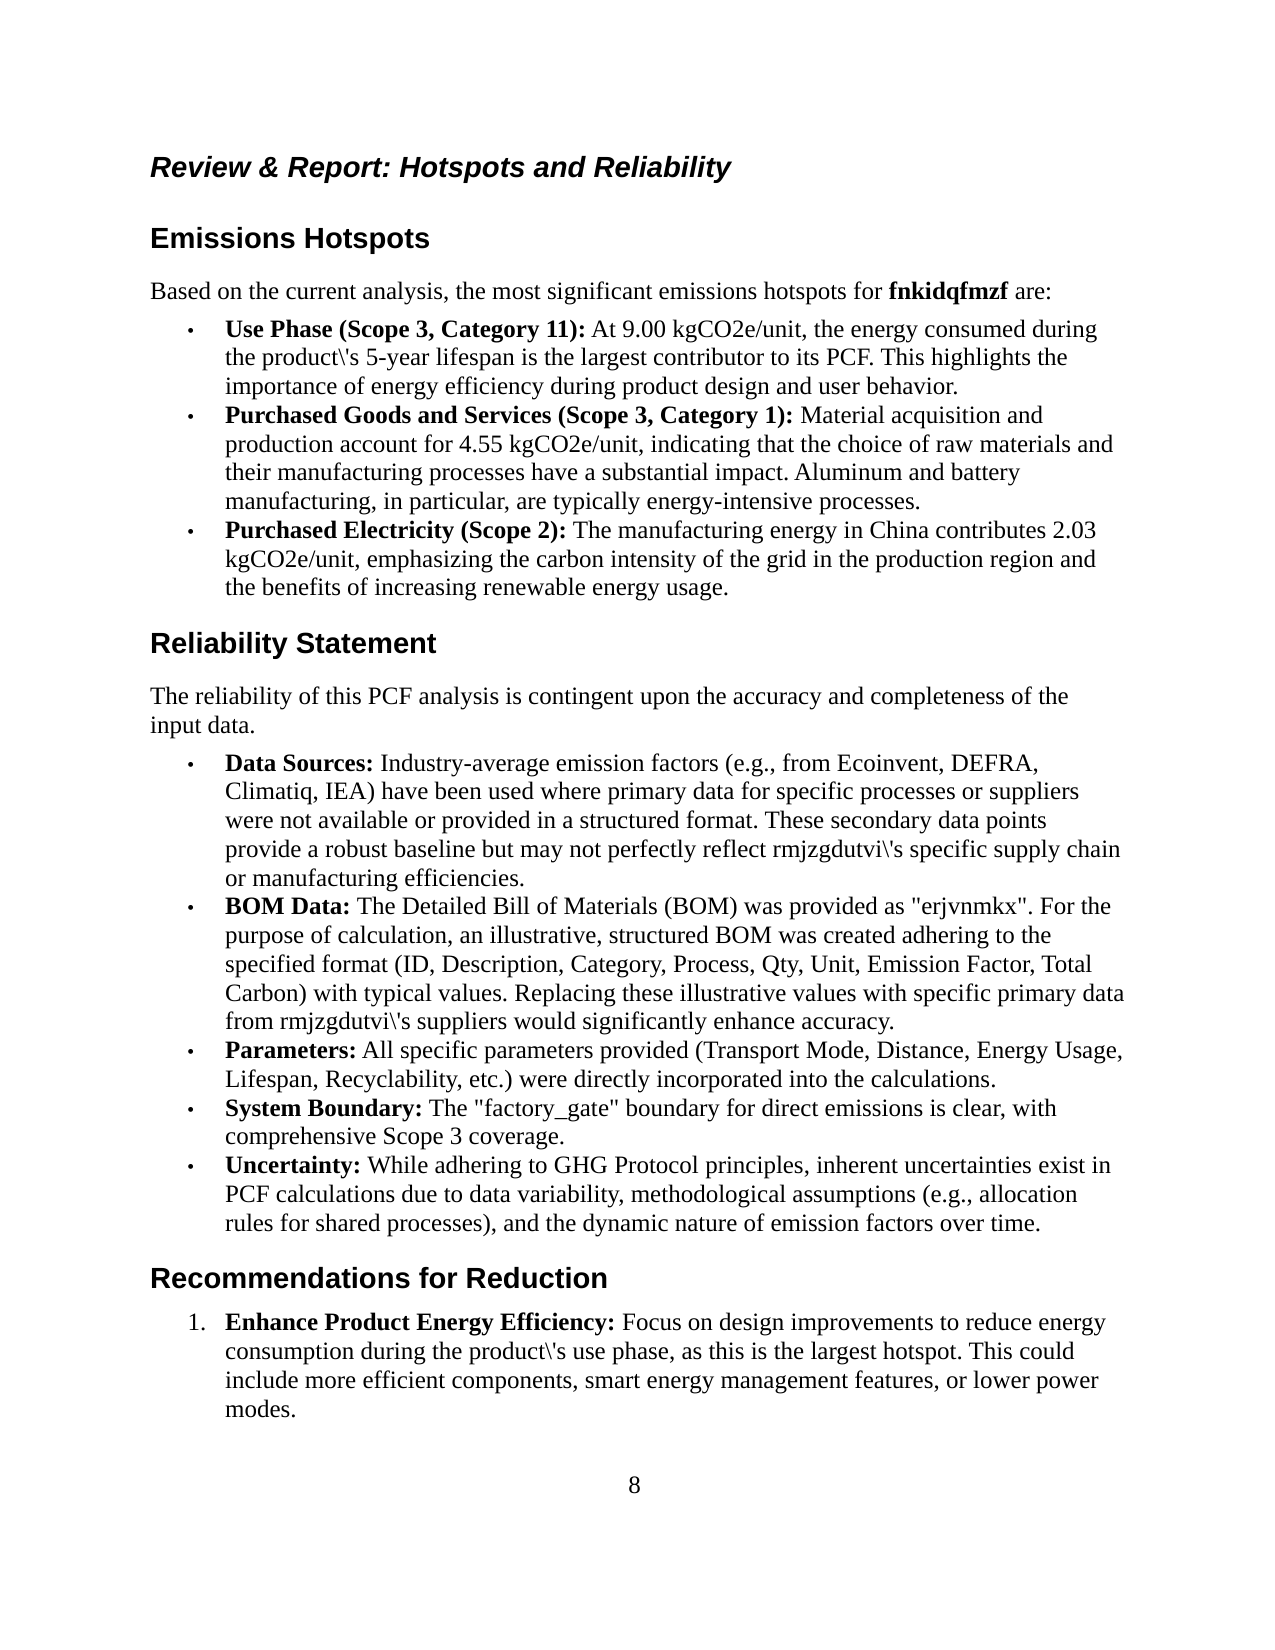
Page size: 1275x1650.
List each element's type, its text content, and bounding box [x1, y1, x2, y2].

list Purchased Goods and Services (Scope 3, Category 1): Material acquisition and production account for 4.55 kgCO2e/unit, indicating that the choice of raw materials and their manufacturing processes have a substantial impact. Aluminum and battery manufacturing, in particular, are typically energy-intensive processes. [187, 400, 1125, 515]
text Based on the current analysis, the most significant emissions hotspots for fnkidqfmzf are: [150, 276, 1125, 305]
list Parameters: All specific parameters provided (Transport Mode, Distance, Energy Usage, Lifespan, Recyclability, etc.) were directly incorporated into the calculations. [187, 1035, 1125, 1093]
subtitle Emissions Hotspots [150, 221, 1125, 254]
subtitle Review & Report: Hotspots and Reliability [150, 150, 1125, 183]
subtitle Recommendations for Reduction [150, 1261, 1125, 1295]
subtitle Reliability Statement [150, 626, 1125, 660]
list Purchased Electricity (Scope 2): The manufacturing energy in China contributes 2.03 kgCO2e/unit, emphasizing the carbon intensity of the grid in the production region and the benefits of increasing renewable energy usage. [187, 515, 1125, 601]
list Enhance Product Energy Efficiency: Focus on design improvements to reduce energy consumption during the product\'s use phase, as this is the largest hotspot. This could include more efficient components, smart energy management features, or lower power modes. [187, 1307, 1125, 1422]
list Use Phase (Scope 3, Category 11): At 9.00 kgCO2e/unit, the energy consumed during the product\'s 5-year lifespan is the largest contributor to its PCF. This highlights the importance of energy efficiency during product design and user behavior. [187, 314, 1125, 400]
text The reliability of this PCF analysis is contingent upon the accuracy and completeness of the input data. [150, 681, 1125, 739]
list System Boundary: The "factory_gate" boundary for direct emissions is clear, with comprehensive Scope 3 coverage. [187, 1093, 1125, 1150]
list BOM Data: The Detailed Bill of Materials (BOM) was provided as "erjvnmkx". For the purpose of calculation, an illustrative, structured BOM was created adhering to the specified format (ID, Description, Category, Process, Qty, Unit, Emission Factor, Total Carbon) with typical values. Replacing these illustrative values with specific primary data from rmjzgdutvi\'s suppliers would significantly enhance accuracy. [187, 891, 1125, 1035]
list Data Sources: Industry-average emission factors (e.g., from Ecoinvent, DEFRA, Climatiq, IEA) have been used where primary data for specific processes or suppliers were not available or provided in a structured format. These secondary data points provide a robust baseline but may not perfectly reflect rmjzgdutvi\'s specific supply chain or manufacturing efficiencies. [187, 748, 1125, 891]
list Uncertainty: While adhering to GHG Protocol principles, inherent uncertainties exist in PCF calculations due to data variability, methodological assumptions (e.g., allocation rules for shared processes), and the dynamic nature of emission factors over time. [187, 1150, 1125, 1236]
